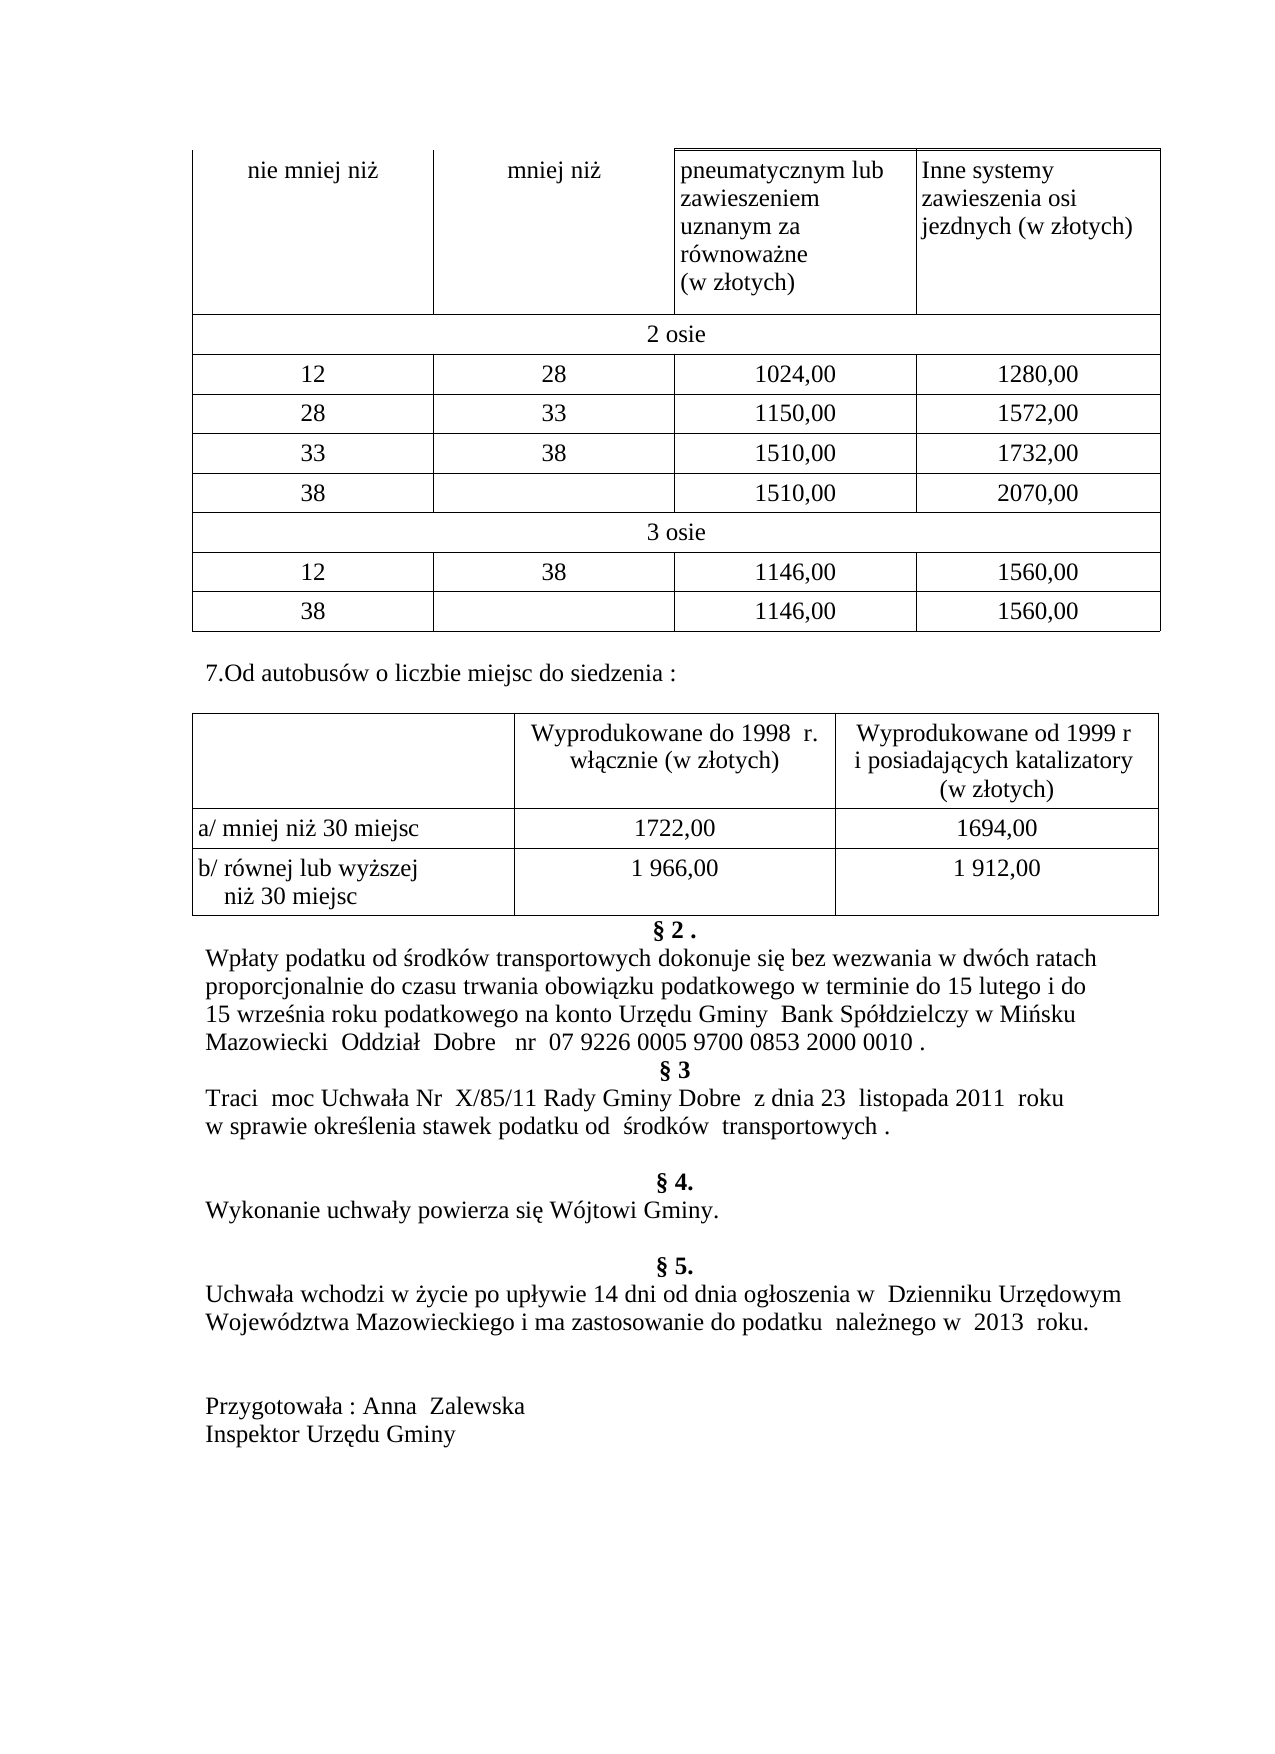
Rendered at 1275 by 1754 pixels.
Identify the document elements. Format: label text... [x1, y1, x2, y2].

text Wpłaty podatku od środków transportowych dokonuje się bez wezwania w dwóch ratach [192, 943, 1157, 972]
table_cell 33 [434, 395, 674, 433]
table_header [193, 714, 514, 808]
table_cell 1024,00 [675, 355, 916, 393]
table_cell mniej niż [434, 150, 674, 314]
table_cell 33 [193, 434, 433, 473]
table_cell 1 966,00 [515, 849, 835, 915]
table_cell 12 [193, 553, 433, 591]
text 7.Od autobusów o liczbie miejsc do siedzenia : [192, 659, 1157, 687]
table_cell [434, 474, 674, 512]
table_cell a/ mniej niż 30 miejsc [193, 809, 514, 848]
table_cell 38 [193, 592, 433, 631]
table_cell 3 osie [193, 513, 1160, 552]
text § 3 [192, 1056, 1157, 1084]
table_cell pneumatycznym lub zawieszeniem uznanym za równoważne (w złotych) [675, 151, 916, 314]
table_cell 38 [434, 553, 674, 591]
table_cell 1510,00 [675, 474, 916, 512]
table_cell 1560,00 [917, 553, 1160, 591]
text w sprawie określenia stawek podatku od środków transportowych . [192, 1112, 1157, 1140]
table_cell [434, 592, 674, 631]
table_cell 1510,00 [675, 434, 916, 473]
text Województwa Mazowieckiego i ma zastosowanie do podatku należnego w 2013 roku. [192, 1308, 1157, 1336]
text Mazowiecki Oddział Dobre nr 07 9226 0005 9700 0853 2000 0010 . [192, 1028, 1157, 1056]
table_cell nie mniej niż [193, 150, 433, 314]
table_cell 1732,00 [917, 434, 1160, 473]
table_cell 12 [193, 355, 433, 393]
table_cell 1146,00 [675, 592, 916, 631]
table_cell 28 [193, 395, 433, 433]
table_cell 1694,00 [836, 809, 1158, 848]
text Inspektor Urzędu Gminy [192, 1420, 1157, 1448]
table_cell 1722,00 [515, 809, 835, 848]
table_header Wyprodukowane do 1998 r. włącznie (w złotych) [515, 714, 835, 808]
table_cell 1280,00 [917, 355, 1160, 393]
table_cell Inne systemy zawieszenia osi jezdnych (w złotych) [917, 151, 1160, 314]
text proporcjonalnie do czasu trwania obowiązku podatkowego w terminie do 15 lutego i do [192, 972, 1157, 999]
table_cell 1560,00 [917, 592, 1160, 631]
table_cell 28 [434, 355, 674, 393]
table_cell 38 [434, 434, 674, 473]
table_cell 1146,00 [675, 553, 916, 591]
text Uchwała wchodzi w życie po upływie 14 dni od dnia ogłoszenia w Dzienniku Urzędowym [192, 1280, 1157, 1308]
table_cell 2070,00 [917, 474, 1160, 512]
table_cell 1 912,00 [836, 849, 1158, 915]
text § 4. [192, 1168, 1157, 1196]
text § 2 . [192, 916, 1157, 943]
table_header Wyprodukowane od 1999 r i posiadających katalizatory (w złotych) [836, 714, 1158, 808]
text Przygotowała : Anna Zalewska [192, 1392, 1157, 1420]
table_cell b/ równej lub wyższej niż 30 miejsc [193, 849, 514, 915]
table_cell 2 osie [193, 315, 1160, 354]
text Wykonanie uchwały powierza się Wójtowi Gminy. [192, 1196, 1157, 1224]
text Traci moc Uchwała Nr X/85/11 Rady Gminy Dobre z dnia 23 listopada 2011 roku [192, 1084, 1157, 1112]
text § 5. [192, 1252, 1157, 1280]
table_cell 38 [193, 474, 433, 512]
table_cell 1572,00 [917, 395, 1160, 433]
table_cell 1150,00 [675, 395, 916, 433]
text 15 września roku podatkowego na konto Urzędu Gminy Bank Spółdzielczy w Mińsku [192, 999, 1157, 1028]
